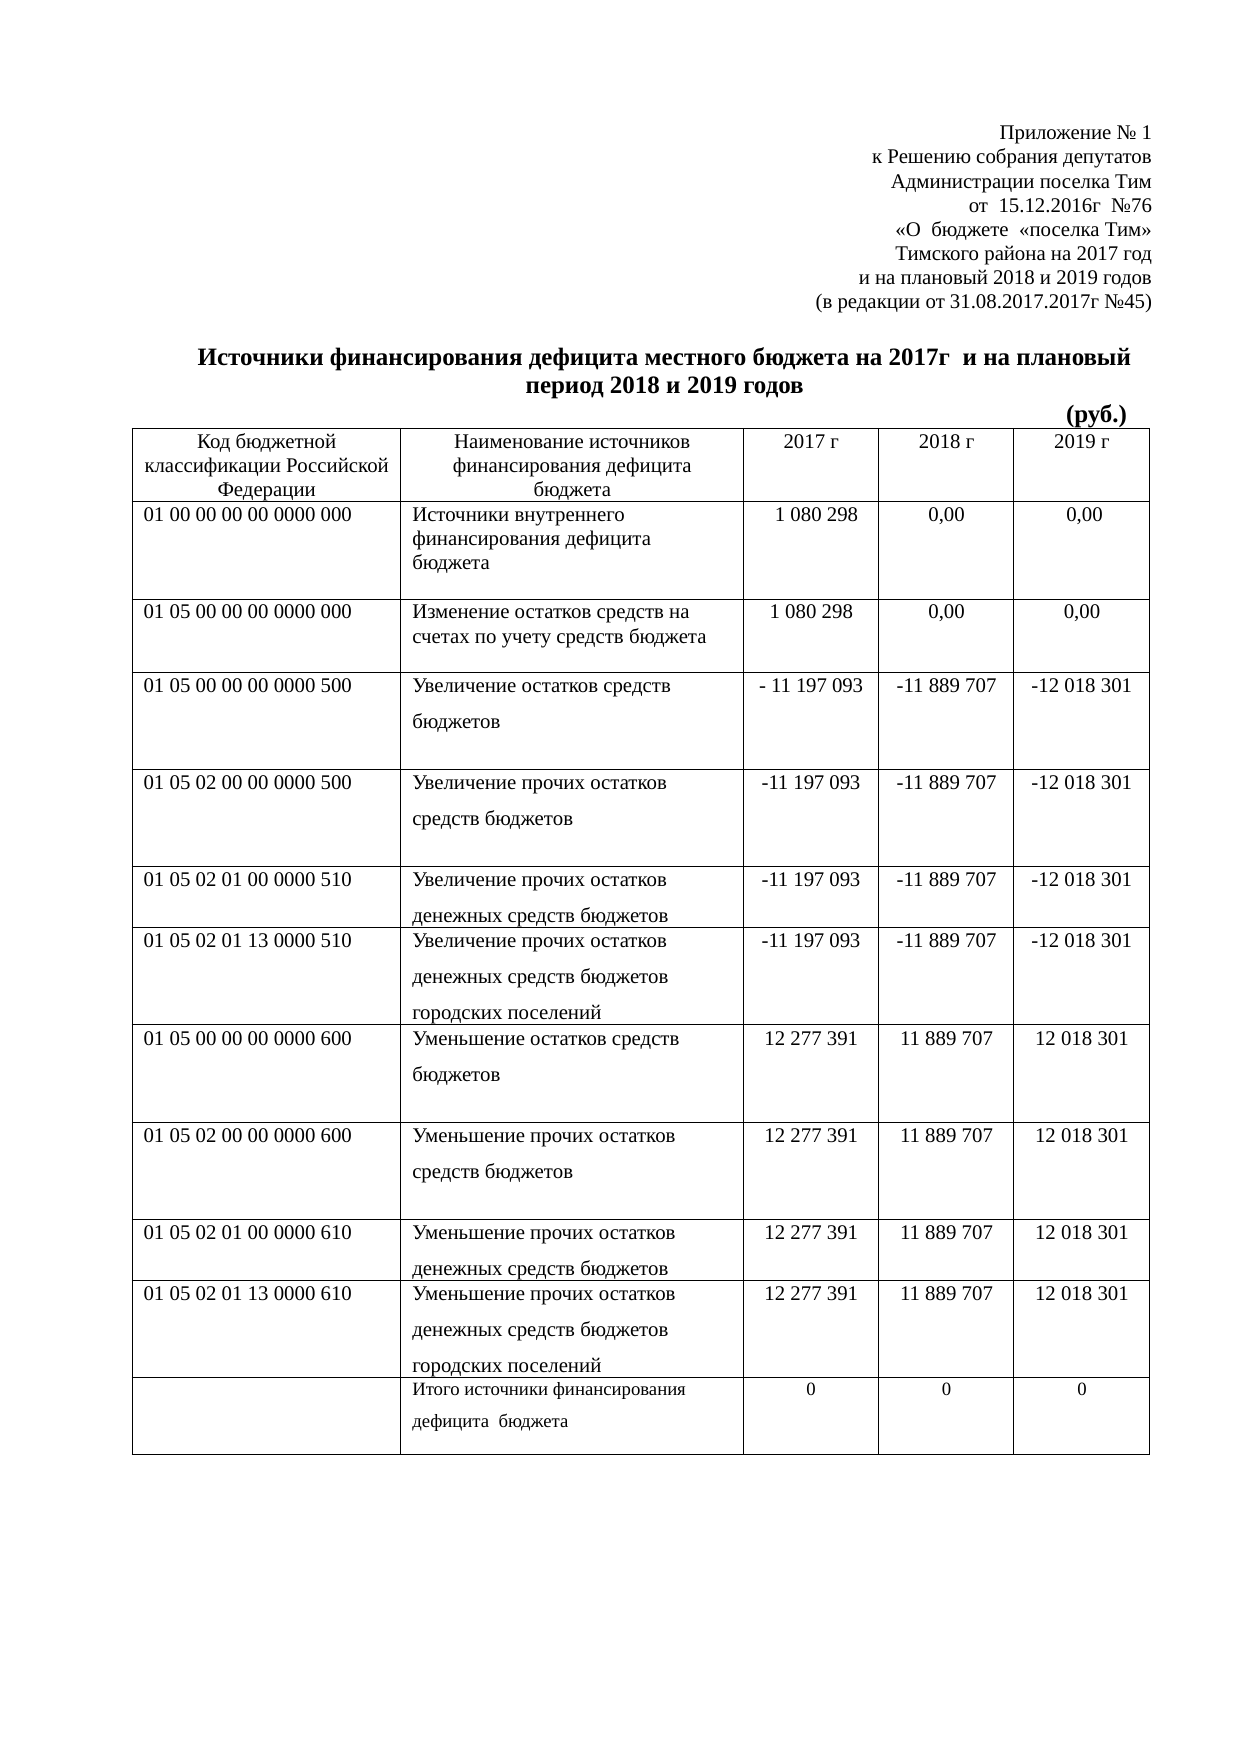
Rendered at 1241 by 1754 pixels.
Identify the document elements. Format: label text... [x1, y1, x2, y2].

table_cell 12 277 391 [744, 1025, 878, 1122]
table_cell Уменьшение прочих остатков средств бюджетов [401, 1123, 743, 1219]
table_cell 12 018 301 [1014, 1220, 1149, 1280]
table_cell 01 05 00 00 00 0000 600 [133, 1025, 400, 1122]
text к Решению собрания депутатов [177, 144, 1152, 168]
table_header 2017 г [744, 429, 878, 501]
table_cell 11 889 707 [879, 1025, 1013, 1122]
table_cell 01 05 02 01 00 0000 610 [133, 1220, 400, 1280]
table_cell -12 018 301 [1014, 770, 1149, 866]
table_cell 0,00 [1014, 600, 1149, 672]
text Приложение № 1 [177, 118, 1152, 144]
table_header Наименование источников финансирования дефицита бюджета [401, 429, 743, 501]
table_cell 0,00 [879, 600, 1013, 672]
table_header 2018 г [879, 429, 1013, 501]
table_cell 01 05 02 00 00 0000 500 [133, 770, 400, 866]
table_cell Уменьшение прочих остатков денежных средств бюджетов [401, 1220, 743, 1280]
table_cell -11 889 707 [879, 867, 1013, 927]
table_cell -11 889 707 [879, 928, 1013, 1024]
table_cell -11 197 093 [744, 867, 878, 927]
table_cell Увеличение прочих остатков денежных средств бюджетов [401, 867, 743, 927]
text (руб.) [177, 399, 1152, 428]
table_cell 12 277 391 [744, 1220, 878, 1280]
table_cell 12 018 301 [1014, 1123, 1149, 1219]
table_cell -11 889 707 [879, 673, 1013, 769]
table_cell 1 080 298 [744, 600, 878, 672]
table_cell 01 05 00 00 00 0000 000 [133, 600, 400, 672]
table_cell Итого источники финансирования дефицита бюджета [401, 1378, 743, 1454]
table_cell 01 05 00 00 00 0000 500 [133, 673, 400, 769]
table_cell -12 018 301 [1014, 928, 1149, 1024]
table_cell 01 05 02 01 13 0000 610 [133, 1281, 400, 1377]
text и на плановый 2018 и 2019 годов [177, 265, 1152, 289]
table_cell 11 889 707 [879, 1220, 1013, 1280]
text (в редакции от 31.08.2017.2017г №45) [177, 289, 1152, 313]
table_cell 0,00 [879, 502, 1013, 598]
text от 15.12.2016г №76 [177, 193, 1152, 217]
text Администрации поселка Тим [177, 168, 1152, 193]
table_cell 0 [879, 1378, 1013, 1454]
table_cell [133, 1378, 400, 1454]
table_cell 1 080 298 [744, 502, 878, 598]
table_cell Источники внутреннего финансирования дефицита бюджета [401, 502, 743, 598]
table_header 2019 г [1014, 429, 1149, 501]
table_cell Уменьшение остатков средств бюджетов [401, 1025, 743, 1122]
table_cell 12 277 391 [744, 1281, 878, 1377]
table_cell 01 05 02 00 00 0000 600 [133, 1123, 400, 1219]
table_cell 12 277 391 [744, 1123, 878, 1219]
text Источники финансирования дефицита местного бюджета на 2017г и на плановый период 2018 и 2019 годов [177, 342, 1152, 399]
table_cell 0 [744, 1378, 878, 1454]
table_cell 01 05 02 01 13 0000 510 [133, 928, 400, 1024]
table_cell Изменение остатков средств на счетах по учету средств бюджета [401, 600, 743, 672]
table_cell -11 197 093 [744, 928, 878, 1024]
table_cell 01 05 02 01 00 0000 510 [133, 867, 400, 927]
table_cell 0,00 [1014, 502, 1149, 598]
table_cell -11 889 707 [879, 770, 1013, 866]
table_cell 01 00 00 00 00 0000 000 [133, 502, 400, 598]
table_cell -11 197 093 [744, 770, 878, 866]
table_header Код бюджетной классификации Российской Федерации [133, 429, 400, 501]
table_cell -12 018 301 [1014, 867, 1149, 927]
text Тимского района на 2017 год [177, 241, 1152, 265]
table_cell - 11 197 093 [744, 673, 878, 769]
table_cell 12 018 301 [1014, 1025, 1149, 1122]
table_cell Увеличение прочих остатков денежных средств бюджетов городских поселений [401, 928, 743, 1024]
table_cell Увеличение прочих остатков средств бюджетов [401, 770, 743, 866]
table_cell -12 018 301 [1014, 673, 1149, 769]
table_cell Уменьшение прочих остатков денежных средств бюджетов городских поселений [401, 1281, 743, 1377]
table_cell Увеличение остатков средств бюджетов [401, 673, 743, 769]
table_cell 12 018 301 [1014, 1281, 1149, 1377]
table_cell 11 889 707 [879, 1281, 1013, 1377]
table_cell 0 [1014, 1378, 1149, 1454]
text «О бюджете «поселка Тим» [177, 217, 1152, 241]
table_cell 11 889 707 [879, 1123, 1013, 1219]
